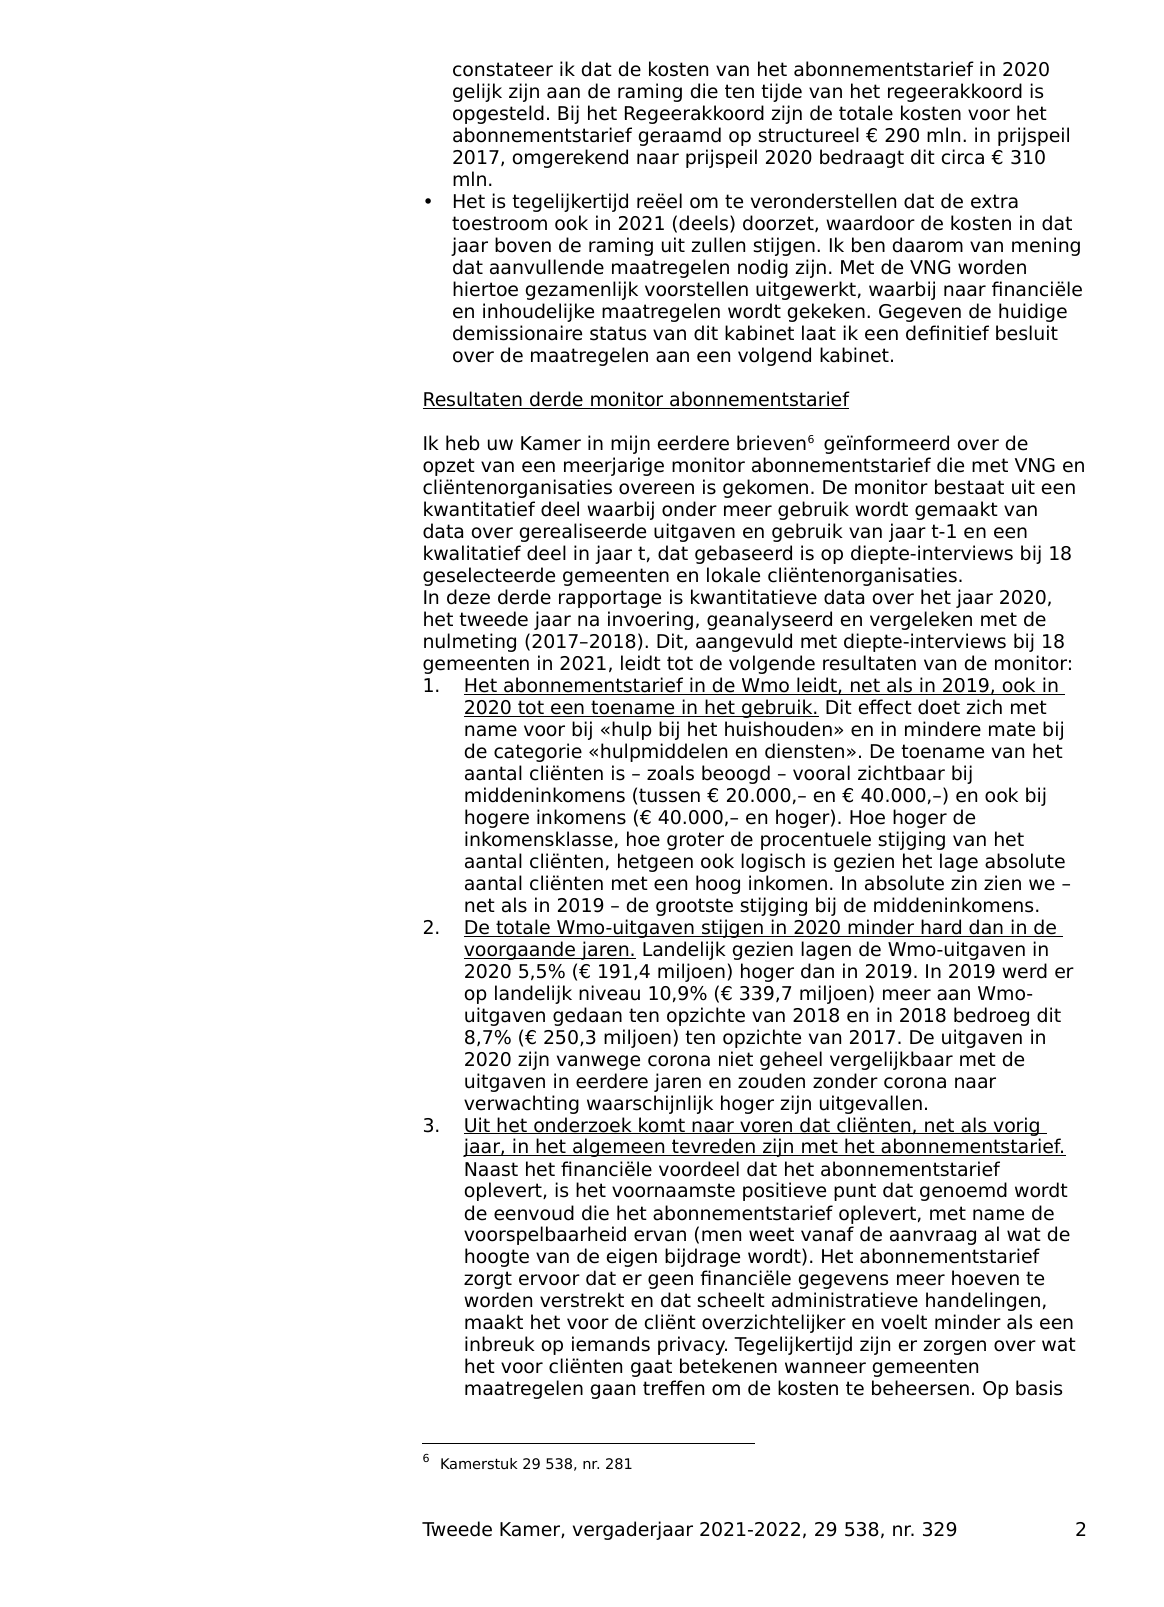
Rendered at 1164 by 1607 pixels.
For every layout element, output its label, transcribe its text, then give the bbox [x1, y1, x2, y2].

text Kamerstuk 29 538, nr. 281 [422, 1452, 1087, 1474]
text constateer ik dat de kosten van het abonnementstarief in 2020 gelijk zijn aan de raming die ten tijde van het regeerakkoord is opgesteld. Bij het Regeerakkoord zijn de totale kosten voor het abonnementstarief geraamd op structureel € 290 mln. in prijspeil 2017, omgerekend naar prijspeil 2020 bedraagt dit circa € 310 mln. [422, 59, 1087, 191]
text 3. Uit het onderzoek komt naar voren dat cliënten, net als vorig jaar, in het algemeen tevreden zijn met het abonnementstarief. Naast het financiële voordeel dat het abonnementstarief oplevert, is het voornaamste positieve punt dat genoemd wordt de eenvoud die het abonnementstarief oplevert, met name de voorspelbaarheid ervan (men weet vanaf de aanvraag al wat de hoogte van de eigen bijdrage wordt). Het abonnementstarief zorgt ervoor dat er geen financiële gegevens meer hoeven te worden verstrekt en dat scheelt administratieve handelingen, maakt het voor de cliënt overzichtelijker en voelt minder als een inbreuk op iemands privacy. Tegelijkertijd zijn er zorgen over wat het voor cliënten gaat betekenen wanneer gemeenten maatregelen gaan treffen om de kosten te beheersen. Op basis [422, 1114, 1087, 1400]
text 2. De totale Wmo-uitgaven stijgen in 2020 minder hard dan in de voorgaande jaren. Landelijk gezien lagen de Wmo-uitgaven in 2020 5,5% (€ 191,4 miljoen) hoger dan in 2019. In 2019 werd er op landelijk niveau 10,9% (€ 339,7 miljoen) meer aan Wmo-uitgaven gedaan ten opzichte van 2018 en in 2018 bedroeg dit 8,7% (€ 250,3 miljoen) ten opzichte van 2017. De uitgaven in 2020 zijn vanwege corona niet geheel vergelijkbaar met de uitgaven in eerdere jaren en zouden zonder corona naar verwachting waarschijnlijk hoger zijn uitgevallen. [422, 917, 1087, 1114]
text 1. Het abonnementstarief in de Wmo leidt, net als in 2019, ook in 2020 tot een toename in het gebruik. Dit effect doet zich met name voor bij «hulp bij het huishouden» en in mindere mate bij de categorie «hulpmiddelen en diensten». De toename van het aantal cliënten is – zoals beoogd – vooral zichtbaar bij middeninkomens (tussen € 20.000,– en € 40.000,–) en ook bij hogere inkomens (€ 40.000,– en hoger). Hoe hoger de inkomensklasse, hoe groter de procentuele stijging van het aantal cliënten, hetgeen ook logisch is gezien het lage absolute aantal cliënten met een hoog inkomen. In absolute zin zien we – net als in 2019 – de grootste stijging bij de middeninkomens. [422, 675, 1087, 917]
text • Het is tegelijkertijd reëel om te veronderstellen dat de extra toestroom ook in 2021 (deels) doorzet, waardoor de kosten in dat jaar boven de raming uit zullen stijgen. Ik ben daarom van mening dat aanvullende maatregelen nodig zijn. Met de VNG worden hiertoe gezamenlijk voorstellen uitgewerkt, waarbij naar financiële en inhoudelijke maatregelen wordt gekeken. Gegeven de huidige demissionaire status van dit kabinet laat ik een definitief besluit over de maatregelen aan een volgend kabinet. [422, 191, 1087, 367]
text In deze derde rapportage is kwantitatieve data over het jaar 2020, het tweede jaar na invoering, geanalyseerd en vergeleken met de nulmeting (2017–2018). Dit, aangevuld met diepte-interviews bij 18 gemeenten in 2021, leidt tot de volgende resultaten van de monitor: [422, 587, 1087, 675]
subtitle Resultaten derde monitor abonnementstarief [422, 389, 1087, 411]
text Ik heb uw Kamer in mijn eerdere brieven geïnformeerd over de opzet van een meerjarige monitor abonnementstarief die met VNG en cliëntenorganisaties overeen is gekomen. De monitor bestaat uit een kwantitatief deel waarbij onder meer gebruik wordt gemaakt van data over gerealiseerde uitgaven en gebruik van jaar t-1 en een kwalitatief deel in jaar t, dat gebaseerd is op diepte-interviews bij 18 geselecteerde gemeenten en lokale cliëntenorganisaties. [422, 433, 1087, 587]
